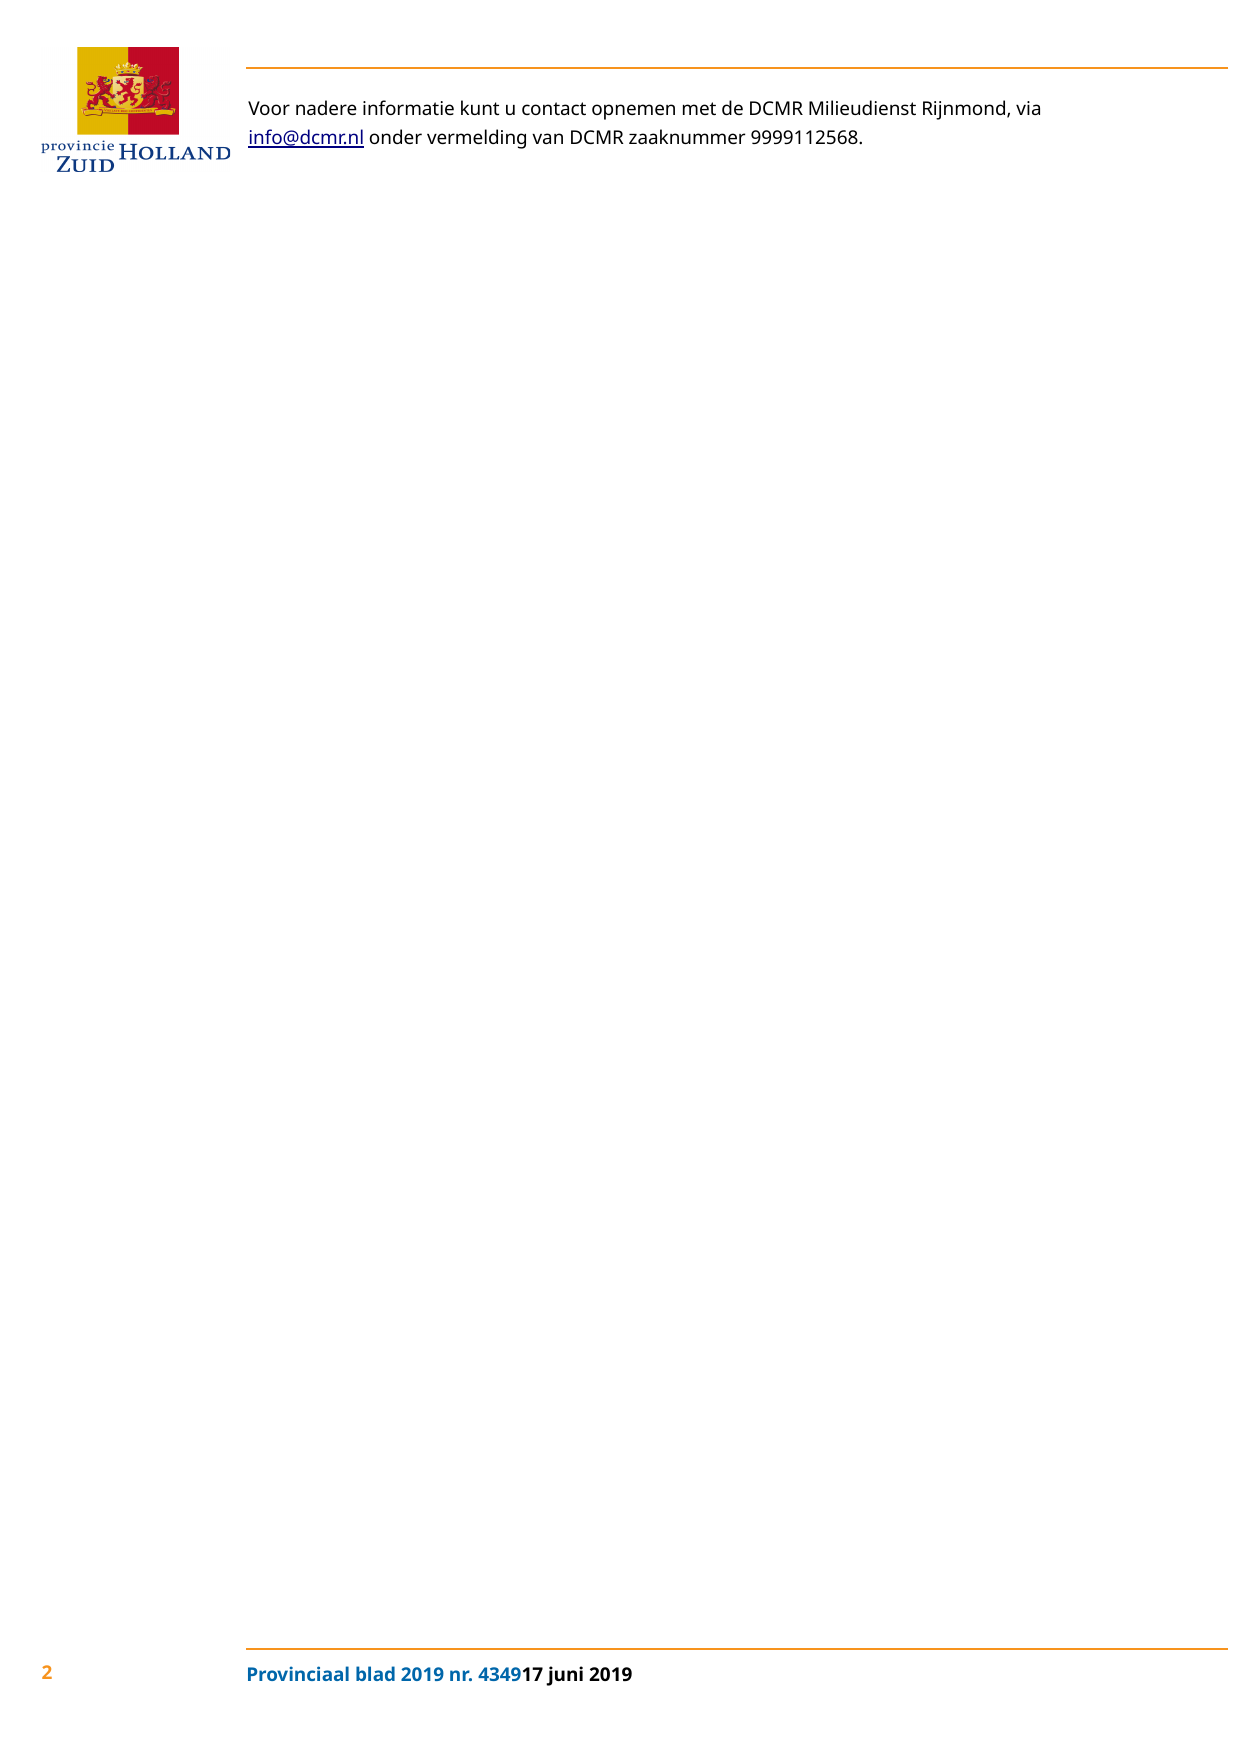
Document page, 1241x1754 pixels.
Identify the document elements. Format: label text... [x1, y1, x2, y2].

text Voor nadere informatie kunt u contact opnemen met de DCMR Milieudienst Rijnmond, via info@dcmr.nl onder vermelding van DCMR zaaknummer 9999112568. [248, 95, 1152, 150]
picture [41, 47, 231, 172]
